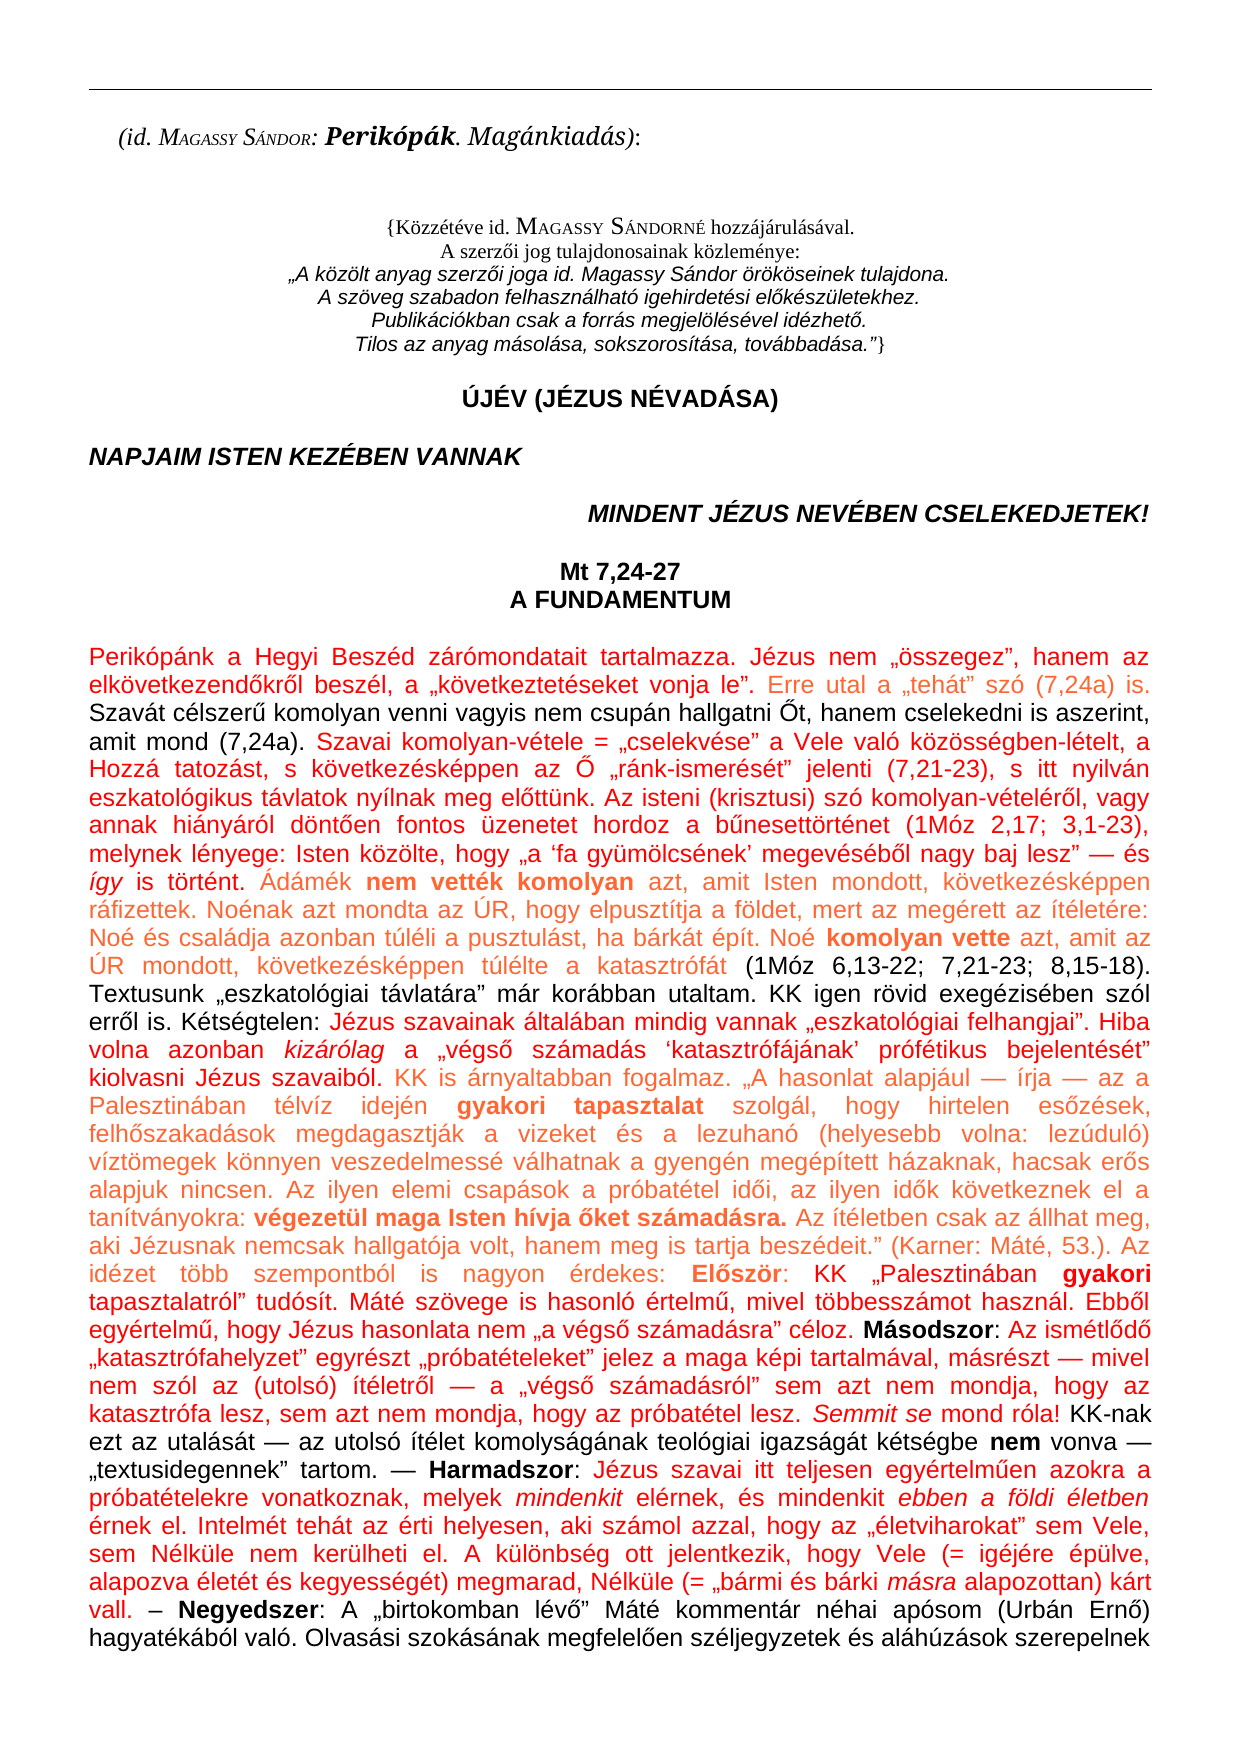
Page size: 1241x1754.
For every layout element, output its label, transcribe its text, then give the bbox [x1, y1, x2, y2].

text Mt 7,24-27 A FUNDAMENTUM [88, 558, 1152, 614]
text NAPJAIM ISTEN KEZÉBEN VANNAK [88, 443, 1152, 471]
text MINDENT JÉZUS NEVÉBEN CSELEKEDJETEK! [88, 500, 1152, 528]
text ÚJÉV (JÉZUS NÉVADÁSA) [88, 385, 1152, 413]
text {Közzétéve id. Magassy Sándorné hozzájárulásával. A szerzői jog tulajdonosainak közleménye: „A közölt anyag szerzői joga id. Magassy Sándor örököseinek tulajdona. A szöveg szabadon felhasználható igehirdetési előkészületekhez. Publikációkban csak a forrás megjelölésével idézhető. Tilos az anyag másolása, sokszorosítása, továbbadása.”} [88, 212, 1152, 356]
text Perikópánk a Hegyi Beszéd zárómondatait tartalmazza. Jézus nem „összegez”, hanem az elkövetkezendőkről beszél, a „következtetéseket vonja le”. Erre utal a „tehát” szó (7,24a) is. Szavát célszerű komolyan venni vagyis nem csupán hallgatni Őt, hanem cselekedni is aszerint, amit mond (7,24a). Szavai komolyan-vétele = „cselekvése” a Vele való közösségben-lételt, a Hozzá tatozást, s következésképpen az Ő „ránk-ismerését” jelenti (7,21-23), s itt nyilván eszkatológikus távlatok nyílnak meg előttünk. Az isteni (krisztusi) szó komolyan-vételéről, vagy annak hiányáról döntően fontos üzenetet hordoz a bűnesettörténet (1Móz 2,17; 3,1-23), melynek lényege: Isten közölte, hogy „a ‘fa gyümölcsének’ megevéséből nagy baj lesz” ― és így is történt. Ádámék nem vették komolyan azt, amit Isten mondott, következésképpen ráfizettek. Noénak azt mondta az ÚR, hogy elpusztítja a földet, mert az megérett az ítéletére: Noé és családja azonban túléli a pusztulást, ha bárkát épít. Noé komolyan vette azt, amit az ÚR mondott, következésképpen túlélte a katasztrófát (1Móz 6,13-22; 7,21-23; 8,15-18). Textusunk „eszkatológiai távlatára” már korábban utaltam. KK igen rövid exegézisében szól erről is. Kétségtelen: Jézus szavainak általában mindig vannak „eszkatológiai felhangjai”. Hiba volna azonban kizárólag a „végső számadás ‘katasztrófájának’ prófétikus bejelentését” kiolvasni Jézus szavaiból. KK is árnyaltabban fogalmaz. „A hasonlat alapjául ― írja ― az a Palesztinában télvíz idején gyakori tapasztalat szolgál, hogy hirtelen esőzések, felhőszakadások megdagasztják a vizeket és a lezuhanó (helyesebb volna: lezúduló) víztömegek könnyen veszedelmessé válhatnak a gyengén megépített házaknak, hacsak erős alapjuk nincsen. Az ilyen elemi csapások a próbatétel idői, az ilyen idők következnek el a tanítványokra: végezetül maga Isten hívja őket számadásra. Az ítéletben csak az állhat meg, aki Jézusnak nemcsak hallgatója volt, hanem meg is tartja beszédeit.” (Karner: Máté, 53.). Az idézet több szempontból is nagyon érdekes: Először: KK „Palesztinában gyakori tapasztalatról” tudósít. Máté szövege is hasonló értelmű, mivel többesszámot használ. Ebből egyértelmű, hogy Jézus hasonlata nem „a végső számadásra” céloz. Másodszor: Az ismétlődő „katasztrófahelyzet” egyrészt „próbatételeket” jelez a maga képi tartalmával, másrészt ― mivel nem szól az (utolsó) ítéletről ― a „végső számadásról” sem azt nem mondja, hogy az katasztrófa lesz, sem azt nem mondja, hogy az próbatétel lesz. Semmit se mond róla! KK-nak ezt az utalását ― az utolsó ítélet komolyságának teológiai igazságát kétségbe nem vonva ― „textusidegennek” tartom. ― Harmadszor: Jézus szavai itt teljesen egyértelműen azokra a próbatételekre vonatkoznak, melyek mindenkit elérnek, és mindenkit ebben a földi életben érnek el. Intelmét tehát az érti helyesen, aki számol azzal, hogy az „életviharokat” sem Vele, sem Nélküle nem kerülheti el. A különbség ott jelentkezik, hogy Vele (= igéjére épülve, alapozva életét és kegyességét) megmarad, Nélküle (= „bármi és bárki másra alapozottan) kárt vall. – Negyedszer: A „birtokomban lévő” Máté kommentár néhai apósom (Urbán Ernő) hagyatékából való. Olvasási szokásának megfelelően széljegyzetek és aláhúzások szerepelnek [88, 643, 1152, 1652]
text (id. Magassy Sándor: Perikópák. Magánkiadás): [88, 90, 1152, 182]
